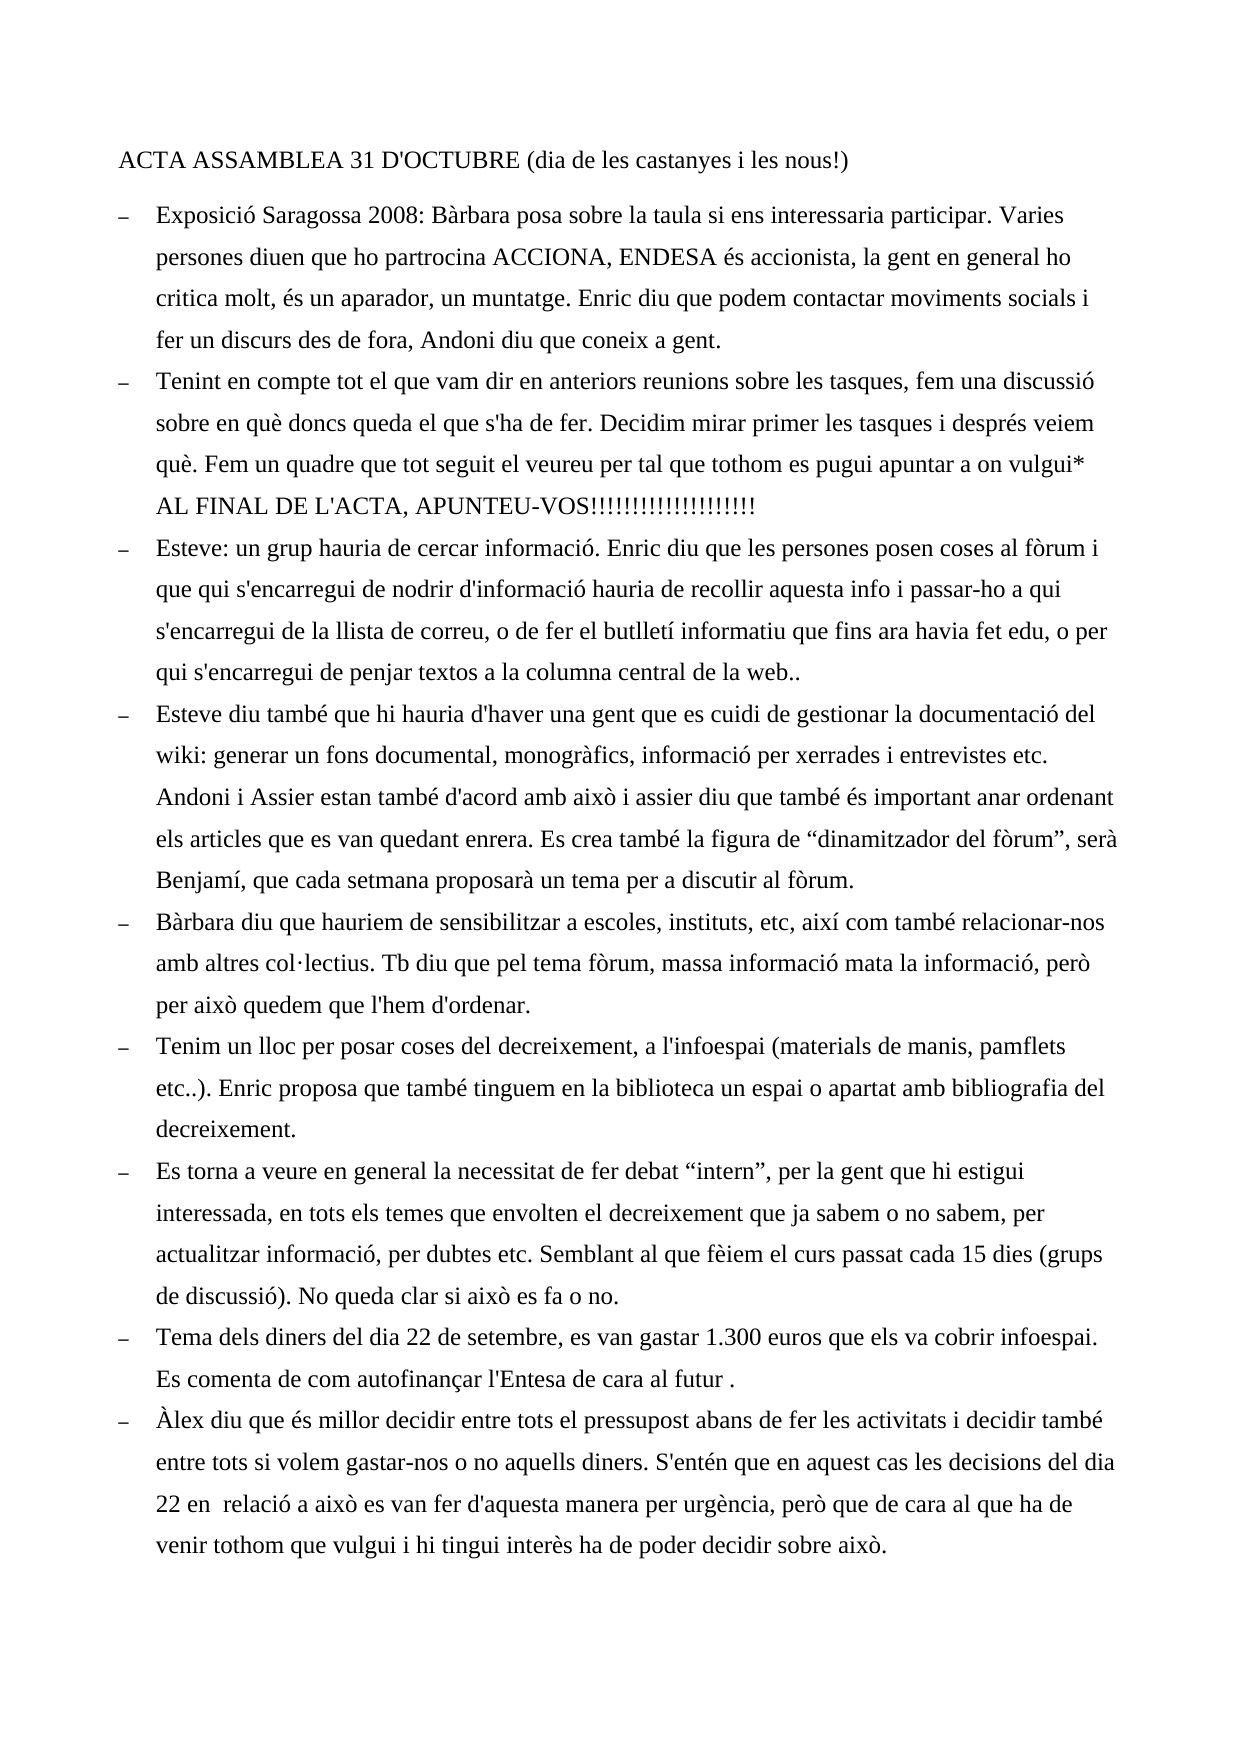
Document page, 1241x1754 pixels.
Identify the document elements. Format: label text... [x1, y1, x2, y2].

list Tenint en compte tot el que vam dir en anteriors reunions sobre les tasques, fem una discussió sobre en què doncs queda el que s'ha de fer. Decidim mirar primer les tasques i després veiem què. Fem un quadre que tot seguit el veureu per tal que tothom es pugui apuntar a on vulgui* AL FINAL DE L'ACTA, APUNTEU-VOS!!!!!!!!!!!!!!!!!!!! [118, 367, 1122, 520]
list Bàrbara diu que hauriem de sensibilitzar a escoles, instituts, etc, així com també relacionar-nos amb altres col·lectius. Tb diu que pel tema fòrum, massa informació mata la informació, però per això quedem que l'hem d'ordenar. [118, 908, 1122, 1019]
list Exposició Saragossa 2008: Bàrbara posa sobre la taula si ens interessaria participar. Varies persones diuen que ho partrocina ACCIONA, ENDESA és accionista, la gent en general ho critica molt, és un aparador, un muntatge. Enric diu que podem contactar moviments socials i fer un discurs des de fora, Andoni diu que coneix a gent. [118, 201, 1122, 354]
list Esteve diu també que hi hauria d'haver una gent que es cuidi de gestionar la documentació del wiki: generar un fons documental, monogràfics, informació per xerrades i entrevistes etc. Andoni i Assier estan també d'acord amb això i assier diu que també és important anar ordenant els articles que es van quedant enrera. Es crea també la figura de “dinamitzador del fòrum”, serà Benjamí, que cada setmana proposarà un tema per a discutir al fòrum. [118, 700, 1122, 894]
list Es torna a veure en general la necessitat de fer debat “intern”, per la gent que hi estigui interessada, en tots els temes que envolten el decreixement que ja sabem o no sabem, per actualitzar informació, per dubtes etc. Semblant al que fèiem el curs passat cada 15 dies (grups de discussió). No queda clar si això es fa o no. [118, 1157, 1122, 1309]
list Tenim un lloc per posar coses del decreixement, a l'infoespai (materials de manis, pamflets etc..). Enric proposa que també tinguem en la biblioteca un espai o apartat amb bibliografia del decreixement. [118, 1032, 1122, 1143]
list Esteve: un grup hauria de cercar informació. Enric diu que les persones posen coses al fòrum i que qui s'encarregui de nodrir d'informació hauria de recollir aquesta info i passar-ho a qui s'encarregui de la llista de correu, o de fer el butlletí informatiu que fins ara havia fet edu, o per qui s'encarregui de penjar textos a la columna central de la web.. [118, 534, 1122, 686]
list Tema dels diners del dia 22 de setembre, es van gastar 1.300 euros que els va cobrir infoespai. Es comenta de com autofinançar l'Entesa de cara al futur . [118, 1323, 1122, 1393]
text ACTA ASSAMBLEA 31 D'OCTUBRE (dia de les castanyes i les nous!) [118, 146, 1122, 173]
list Àlex diu que és millor decidir entre tots el pressupost abans de fer les activitats i decidir també entre tots si volem gastar-nos o no aquells diners. S'entén que en aquest cas les decisions del dia 22 en relació a això es van fer d'aquesta manera per urgència, però que de cara al que ha de venir tothom que vulgui i hi tingui interès ha de poder decidir sobre això. [118, 1407, 1122, 1559]
